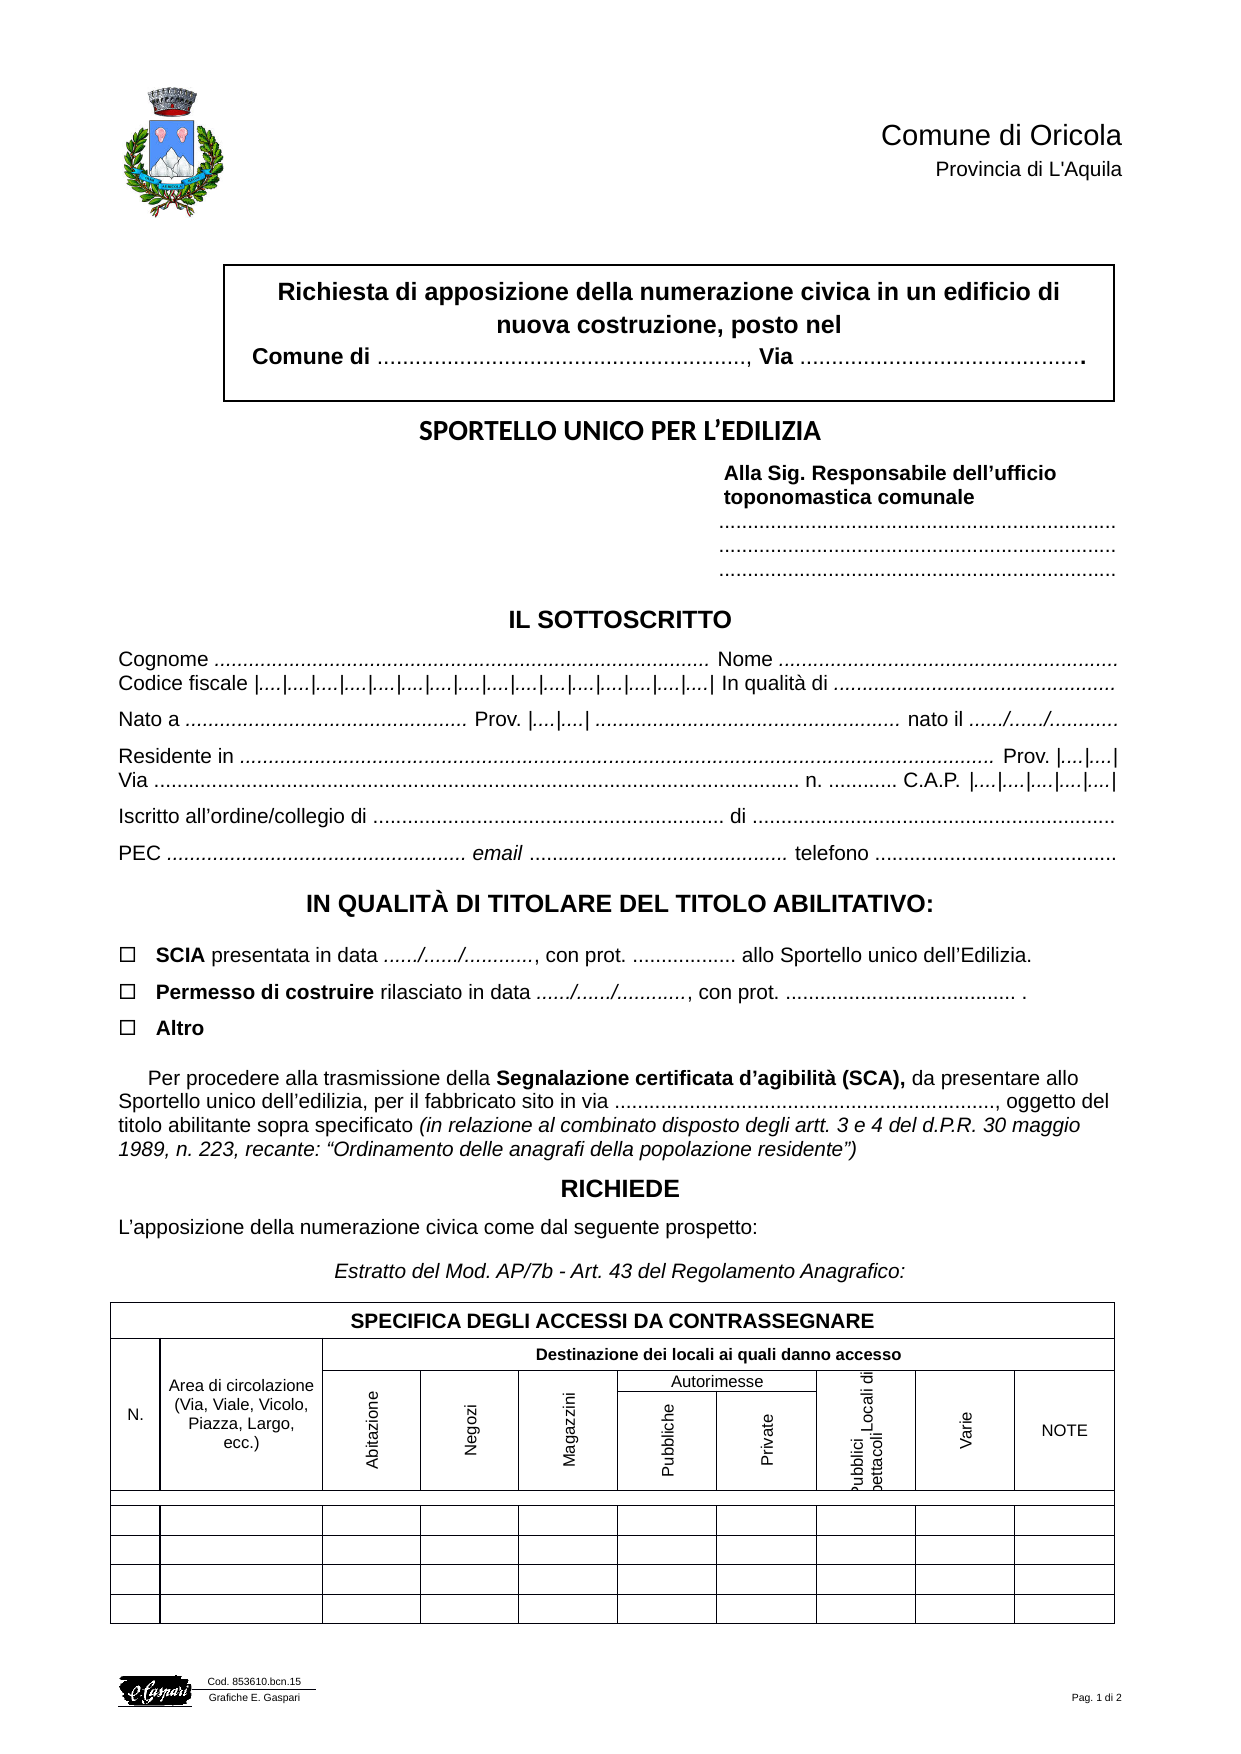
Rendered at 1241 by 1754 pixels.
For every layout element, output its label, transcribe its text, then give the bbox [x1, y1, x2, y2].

subtitle RICHIEDE [118, 1174, 1122, 1202]
text Alla Sig. Responsabile dell’ufficio [118, 461, 1122, 484]
text PEC .................................................... email ............................................. telefono .......................................... [118, 840, 1122, 864]
text Cognome ...................................................................................... Nome ........................................................... Codice fiscale |....|....|....|....|....|....|....|....|....|....|....|....|....|....|....|....| In qualità di ................................................. [118, 647, 1122, 694]
table_cell [916, 1491, 1014, 1505]
table_cell [161, 1536, 322, 1564]
text IL SOTTOSCRITTO [118, 605, 1122, 634]
table_cell [323, 1506, 420, 1534]
table_cell [111, 1506, 159, 1534]
table_cell [519, 1536, 617, 1564]
table_cell [618, 1565, 716, 1594]
table_cell [816, 1491, 916, 1505]
table_cell [717, 1491, 816, 1505]
table_cell [111, 1565, 159, 1594]
table_cell [916, 1595, 1014, 1623]
list SCIA presentata in data ....../....../............, con prot. .................. allo Sportello unico dell’Edilizia. [118, 943, 1122, 967]
picture [122, 87, 224, 219]
table_cell [916, 1565, 1014, 1594]
text IN QUALITÀ DI TITOLARE DEL TITOLO ABILITATIVO: [118, 889, 1122, 918]
table_cell [161, 1506, 322, 1534]
table_cell [322, 1491, 421, 1505]
table_cell [111, 1491, 160, 1505]
table_cell [817, 1506, 915, 1534]
table_cell Private [717, 1392, 816, 1489]
table_cell [519, 1565, 617, 1594]
table_cell Area di circolazione (Via, Viale, Vicolo, Piazza, Largo, ecc.) [161, 1339, 322, 1489]
text toponomastica comunale [118, 484, 1122, 508]
text ..................................................................... [718, 508, 1122, 532]
table_cell [1015, 1595, 1114, 1623]
table_cell [519, 1595, 617, 1623]
text Provincia di L'Aquila [224, 157, 1122, 181]
table_cell Negozi [421, 1371, 518, 1489]
table_cell [817, 1565, 915, 1594]
table_cell [421, 1506, 518, 1534]
table_cell [519, 1491, 617, 1505]
table_cell Magazzini [519, 1371, 617, 1489]
table_cell Destinazione dei locali ai quali danno accesso [323, 1339, 1114, 1370]
text ..................................................................... [718, 556, 1122, 580]
table_cell [916, 1506, 1014, 1534]
table_cell [519, 1506, 617, 1534]
text Estratto del Mod. AP/7b - Art. 43 del Regolamento Anagrafico: [118, 1258, 1122, 1282]
table_cell NOTE [1015, 1371, 1114, 1489]
table_cell [111, 1595, 159, 1623]
table_cell Varie [916, 1371, 1014, 1489]
list Permesso di costruire rilasciato in data ....../....../............, con prot. ........................................ . [118, 980, 1122, 1004]
table_cell [618, 1536, 716, 1564]
table_cell [323, 1595, 420, 1623]
list Altro [118, 1016, 1122, 1040]
subtitle SPORTELLO UNICO PER L’EDILIZIA [118, 412, 1122, 447]
table_header SPECIFICA DEGLI ACCESSI DA CONTRASSEGNARE [111, 1303, 1114, 1338]
picture [118, 1674, 192, 1706]
table_cell [916, 1536, 1014, 1564]
text Per procedere alla trasmissione della Segnalazione certificata d’agibilità (SCA), da presentare allo Sportello unico dell’edilizia, per il fabbricato sito in via .................................................................., oggetto del titolo abilitante sopra specificato (in relazione al combinato disposto degli artt. 3 e 4 del d.P.R. 30 maggio 1989, n. 223, recante: “Ordinamento delle anagrafi della popolazione residente”) [118, 1065, 1122, 1161]
table_cell [1015, 1536, 1114, 1564]
table_cell Abitazione [323, 1371, 420, 1489]
table_cell [421, 1565, 518, 1594]
table_cell [717, 1565, 816, 1594]
table_cell N. [111, 1339, 159, 1489]
table_cell [421, 1536, 518, 1564]
text Comune di Oricola [224, 118, 1122, 152]
table_cell [1014, 1491, 1114, 1505]
table_cell [1015, 1565, 1114, 1594]
table_cell [717, 1506, 816, 1534]
text L’apposizione della numerazione civica come dal seguente prospetto: [118, 1215, 1122, 1239]
table_cell [1015, 1506, 1114, 1534]
text ..................................................................... [718, 532, 1122, 556]
table_cell [421, 1491, 519, 1505]
table_cell [618, 1491, 717, 1505]
table_cell [817, 1595, 915, 1623]
table_cell [161, 1565, 322, 1594]
table_cell [717, 1536, 816, 1564]
table_cell [323, 1536, 420, 1564]
table_cell [618, 1595, 716, 1623]
table_cell [323, 1565, 420, 1594]
table_cell Pubbliche [618, 1392, 716, 1489]
table_cell [717, 1595, 816, 1623]
table_cell [421, 1595, 518, 1623]
table_cell [111, 1536, 159, 1564]
table_cell [817, 1536, 915, 1564]
table_cell [161, 1595, 322, 1623]
text Residente in ................................................................................................................................... Prov. |....|....| Via ................................................................................................................ n. ............ C.A.P. |....|....|....|....|....| [118, 743, 1122, 791]
text Iscritto all’ordine/collegio di ............................................................. di ............................................................... [118, 804, 1122, 828]
table_cell Locali di Pubblici spettacoli [817, 1371, 915, 1489]
table_cell Autorimesse [618, 1371, 816, 1391]
text Nato a ................................................. Prov. |....|....| ..................................................... nato il ....../....../............ [118, 707, 1122, 731]
table_cell [160, 1491, 322, 1505]
table_cell [618, 1506, 716, 1534]
